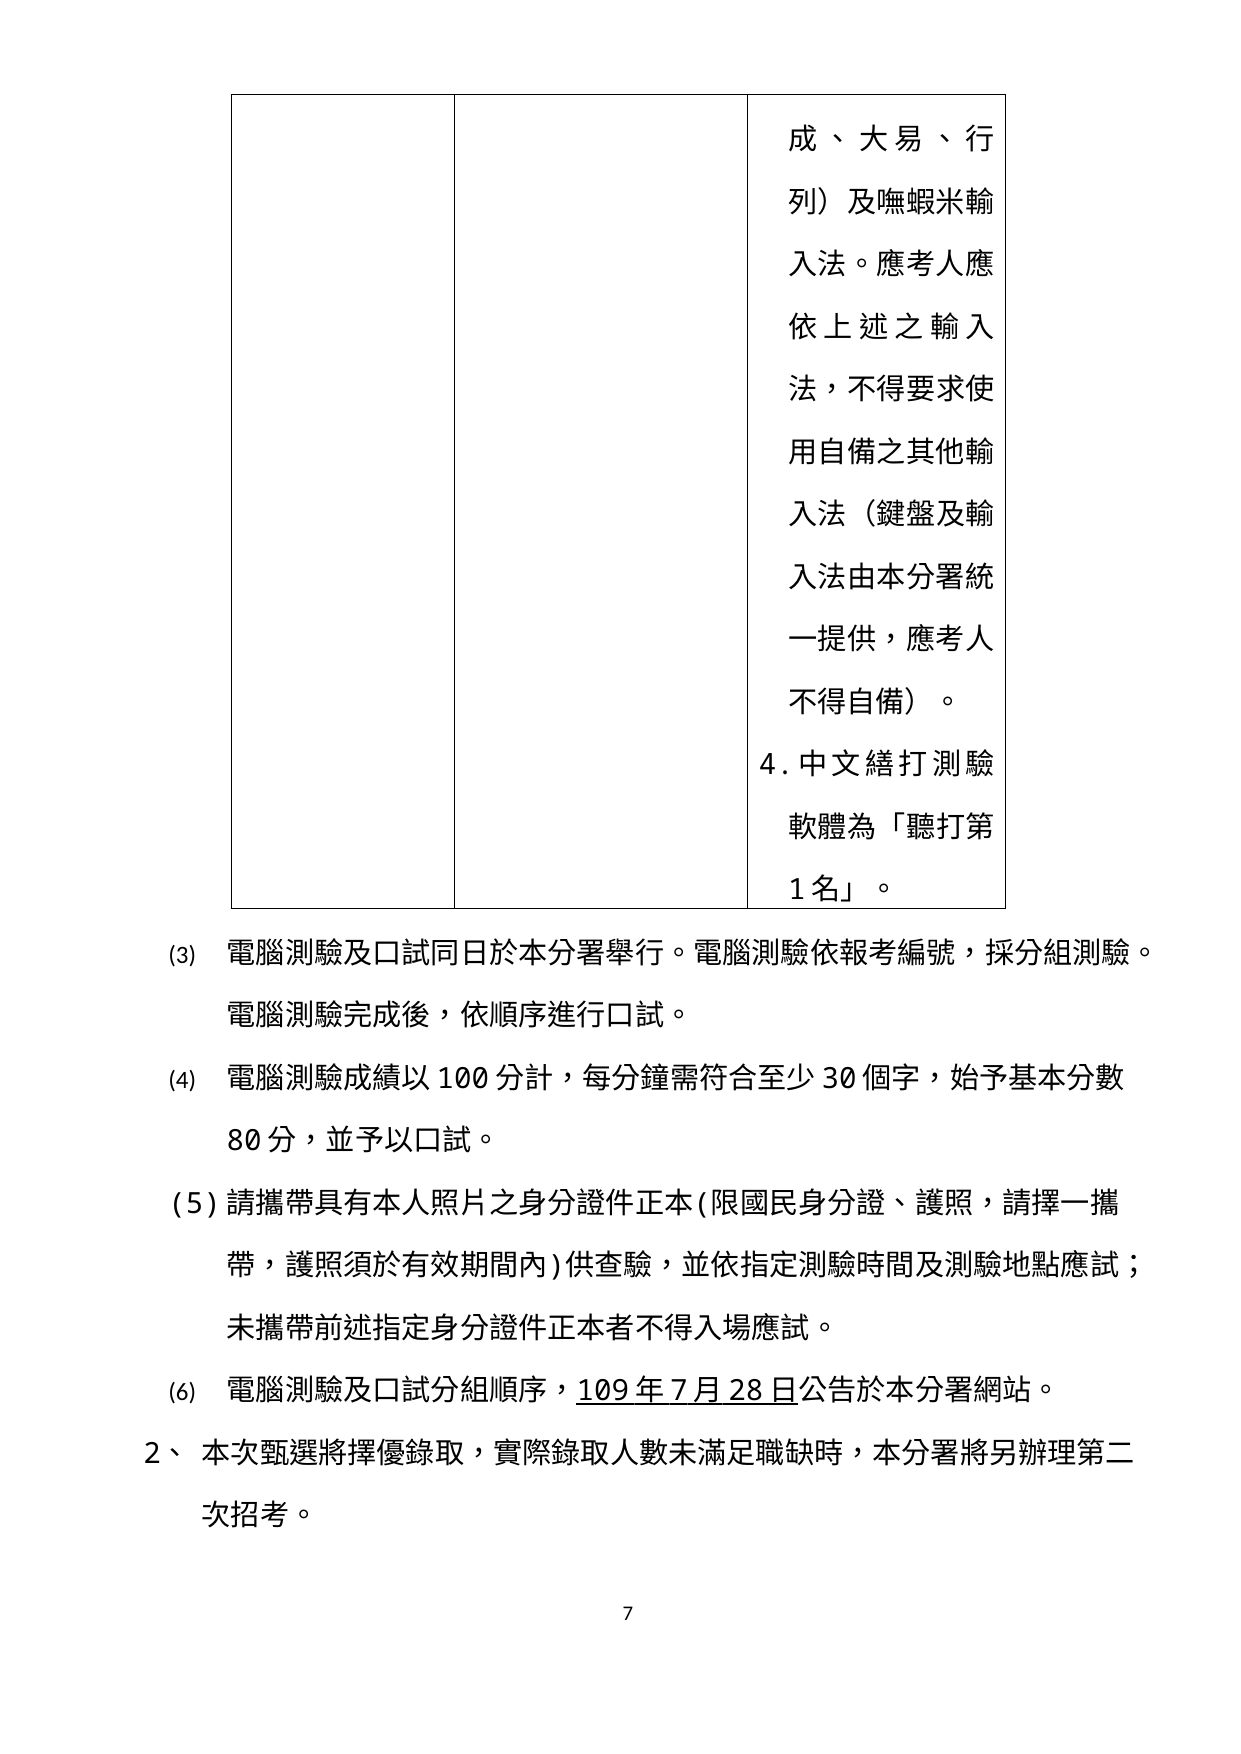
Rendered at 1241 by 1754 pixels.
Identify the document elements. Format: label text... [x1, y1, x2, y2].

list 請攜帶具有本人照片之身分證件正本(限國民身分證、護照，請擇一攜帶，護照須於有效期間內)供查驗，並依指定測驗時間及測驗地點應試；未攜帶前述指定身分證件正本者不得入場應試。 [168, 1159, 1137, 1346]
list 電腦測驗及口試同日於本分署舉行。電腦測驗依報考編號，採分組測驗。電腦測驗完成後，依順序進行口試。 [168, 909, 1137, 1034]
table_cell [232, 95, 454, 908]
list 電腦測驗成績以100分計，每分鐘需符合至少30個字，始予基本分數80分，並予以口試。 [168, 1034, 1137, 1159]
table_cell [455, 95, 747, 908]
list 電腦測驗及口試分組順序，109年7月28日公告於本分署網站。 [168, 1346, 1137, 1409]
list 本次甄選將擇優錄取，實際錄取人數未滿足職缺時，本分署將另辦理第二次招考。 [143, 1409, 1137, 1534]
table_cell 成、大易、行列）及嘸蝦米輸入法。應考人應依上述之輸入法，不得要求使用自備之其他輸入法（鍵盤及輸入法由本分署統一提供，應考人不得自備）。 4.中文繕打測驗軟體為「聽打第1名」。 [748, 95, 1005, 908]
